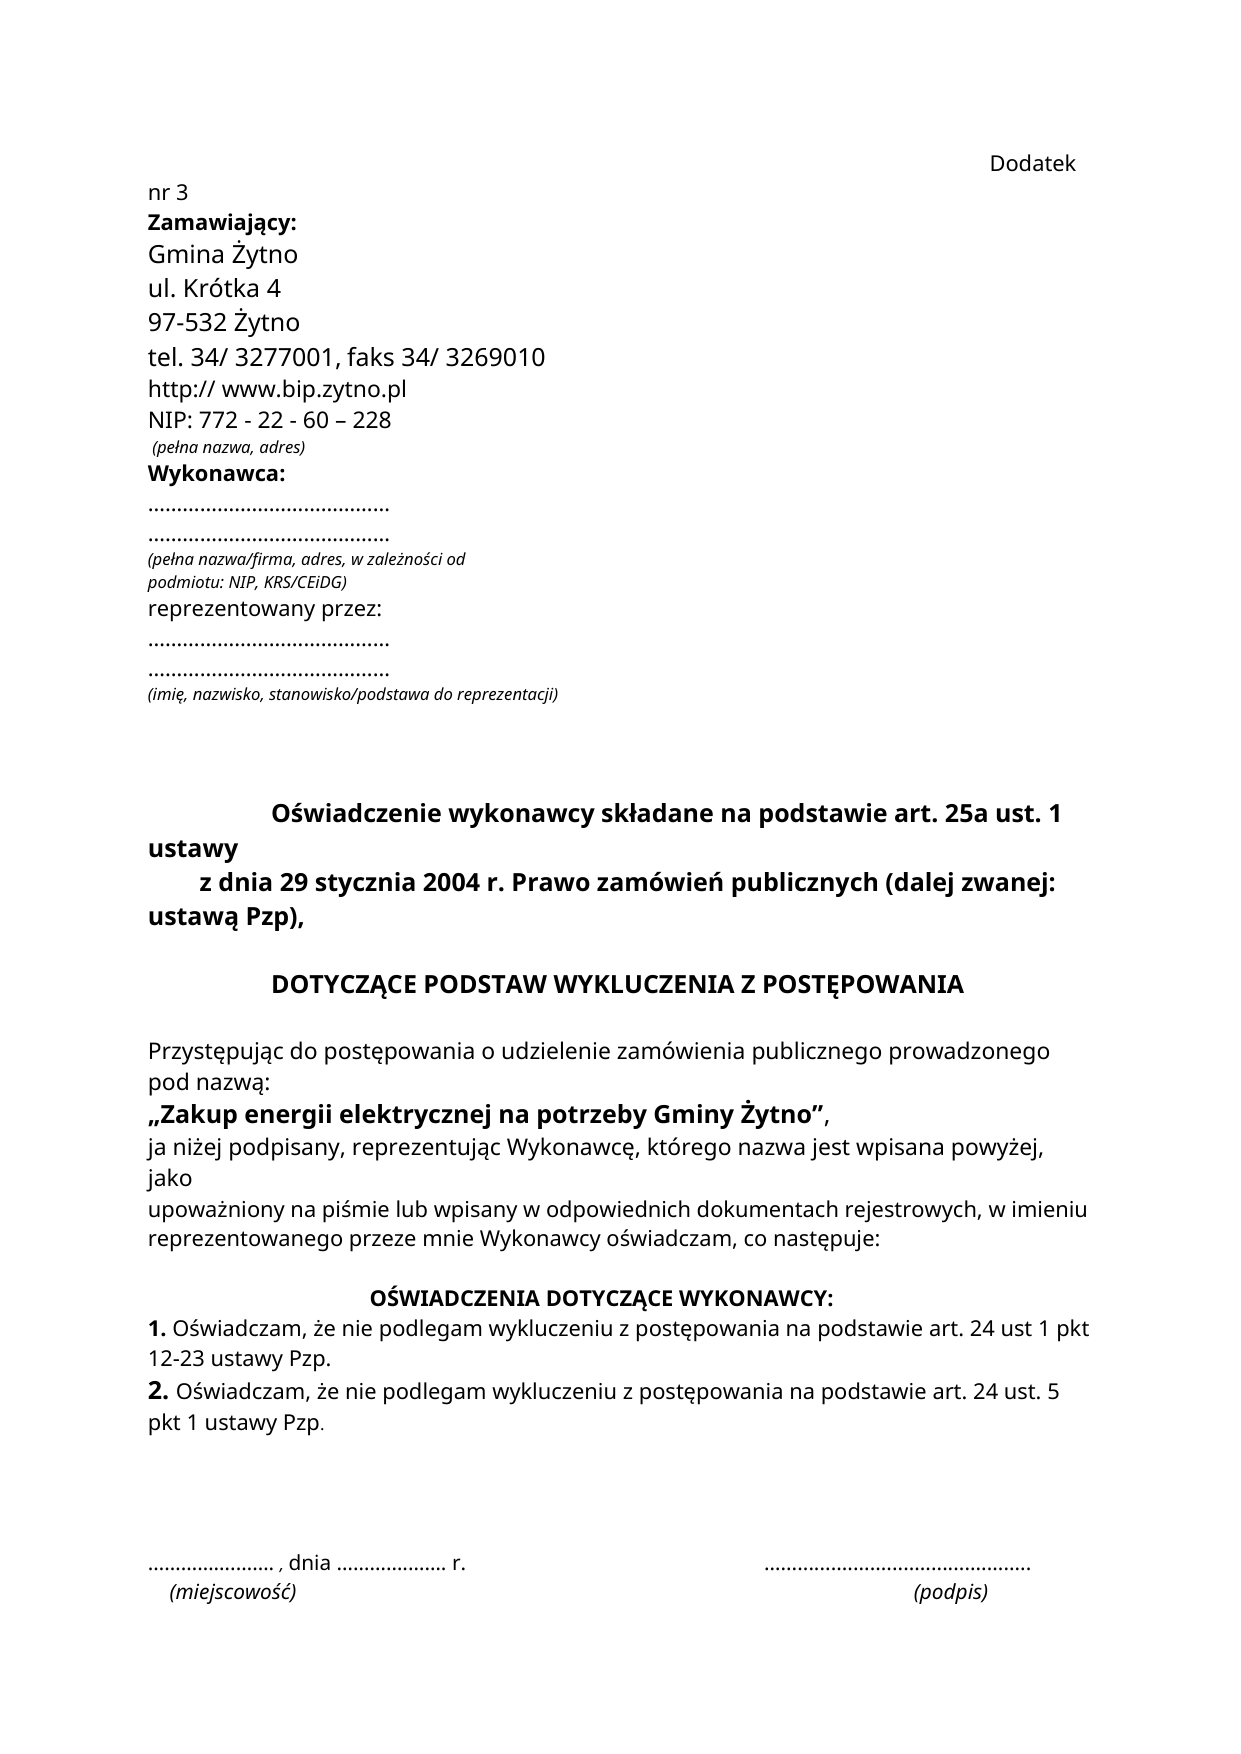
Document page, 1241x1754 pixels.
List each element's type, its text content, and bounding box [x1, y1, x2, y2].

text 2. Oświadczam, że nie podlegam wykluczeniu z postępowania na podstawie art. 24 ust. 5 pkt 1 ustawy Pzp. [148, 1372, 1093, 1436]
text Dodatek nr 3 [148, 148, 1093, 207]
text Wykonawca: [148, 458, 1093, 488]
text …………………………………… [148, 518, 1093, 548]
text Przystępując do postępowania o udzielenie zamówienia publicznego prowadzonego pod nazwą: [148, 1034, 1093, 1097]
text …………………………………… [148, 653, 1093, 683]
text reprezentowanego przeze mnie Wykonawcy oświadczam, co następuje: [148, 1223, 1093, 1253]
text (pełna nazwa, adres) [148, 436, 1093, 458]
text …………….……. , dnia ………….……. r. …............................................. [148, 1548, 1093, 1577]
text ja niżej podpisany, reprezentując Wykonawcę, którego nazwa jest wpisana powyżej, jako [148, 1131, 1093, 1194]
text Zamawiający: [148, 207, 1093, 237]
text OŚWIADCZENIA DOTYCZĄCE WYKONAWCY: [148, 1283, 1093, 1313]
text „Zakup energii elektrycznej na potrzeby Gminy Żytno”, [148, 1097, 1093, 1131]
text http:// www.bip.zytno.pl [148, 373, 1093, 404]
text …………………………………… [148, 623, 1093, 653]
text Oświadczenie wykonawcy składane na podstawie art. 25a ust. 1 ustawy [148, 796, 1093, 864]
text 1. Oświadczam, że nie podlegam wykluczeniu z postępowania na podstawie art. 24 ust 1 pkt 12-23 ustawy Pzp. [148, 1313, 1093, 1372]
text (imię, nazwisko, stanowisko/podstawa do reprezentacji) [148, 683, 1093, 705]
text Gmina Żytno [148, 237, 1093, 271]
text z dnia 29 stycznia 2004 r. Prawo zamówień publicznych (dalej zwanej: ustawą Pzp), [148, 864, 1093, 932]
text ul. Krótka 4 [148, 271, 1093, 305]
text (miejscowość) (podpis) [148, 1577, 1093, 1605]
text reprezentowany przez: [148, 593, 1093, 623]
text tel. 34/ 3277001, faks 34/ 3269010 [148, 339, 1093, 373]
text 97-532 Żytno [148, 305, 1093, 339]
text upoważniony na piśmie lub wpisany w odpowiednich dokumentach rejestrowych, w imieniu [148, 1194, 1093, 1223]
text podmiotu: NIP, KRS/CEiDG) [148, 571, 1093, 593]
text (pełna nazwa/firma, adres, w zależności od [148, 548, 1093, 571]
text …………………………………… [148, 488, 1093, 518]
text NIP: 772 - 22 - 60 – 228 [148, 404, 1093, 436]
text DOTYCZĄCE PODSTAW WYKLUCZENIA Z POSTĘPOWANIA [148, 966, 1093, 1001]
